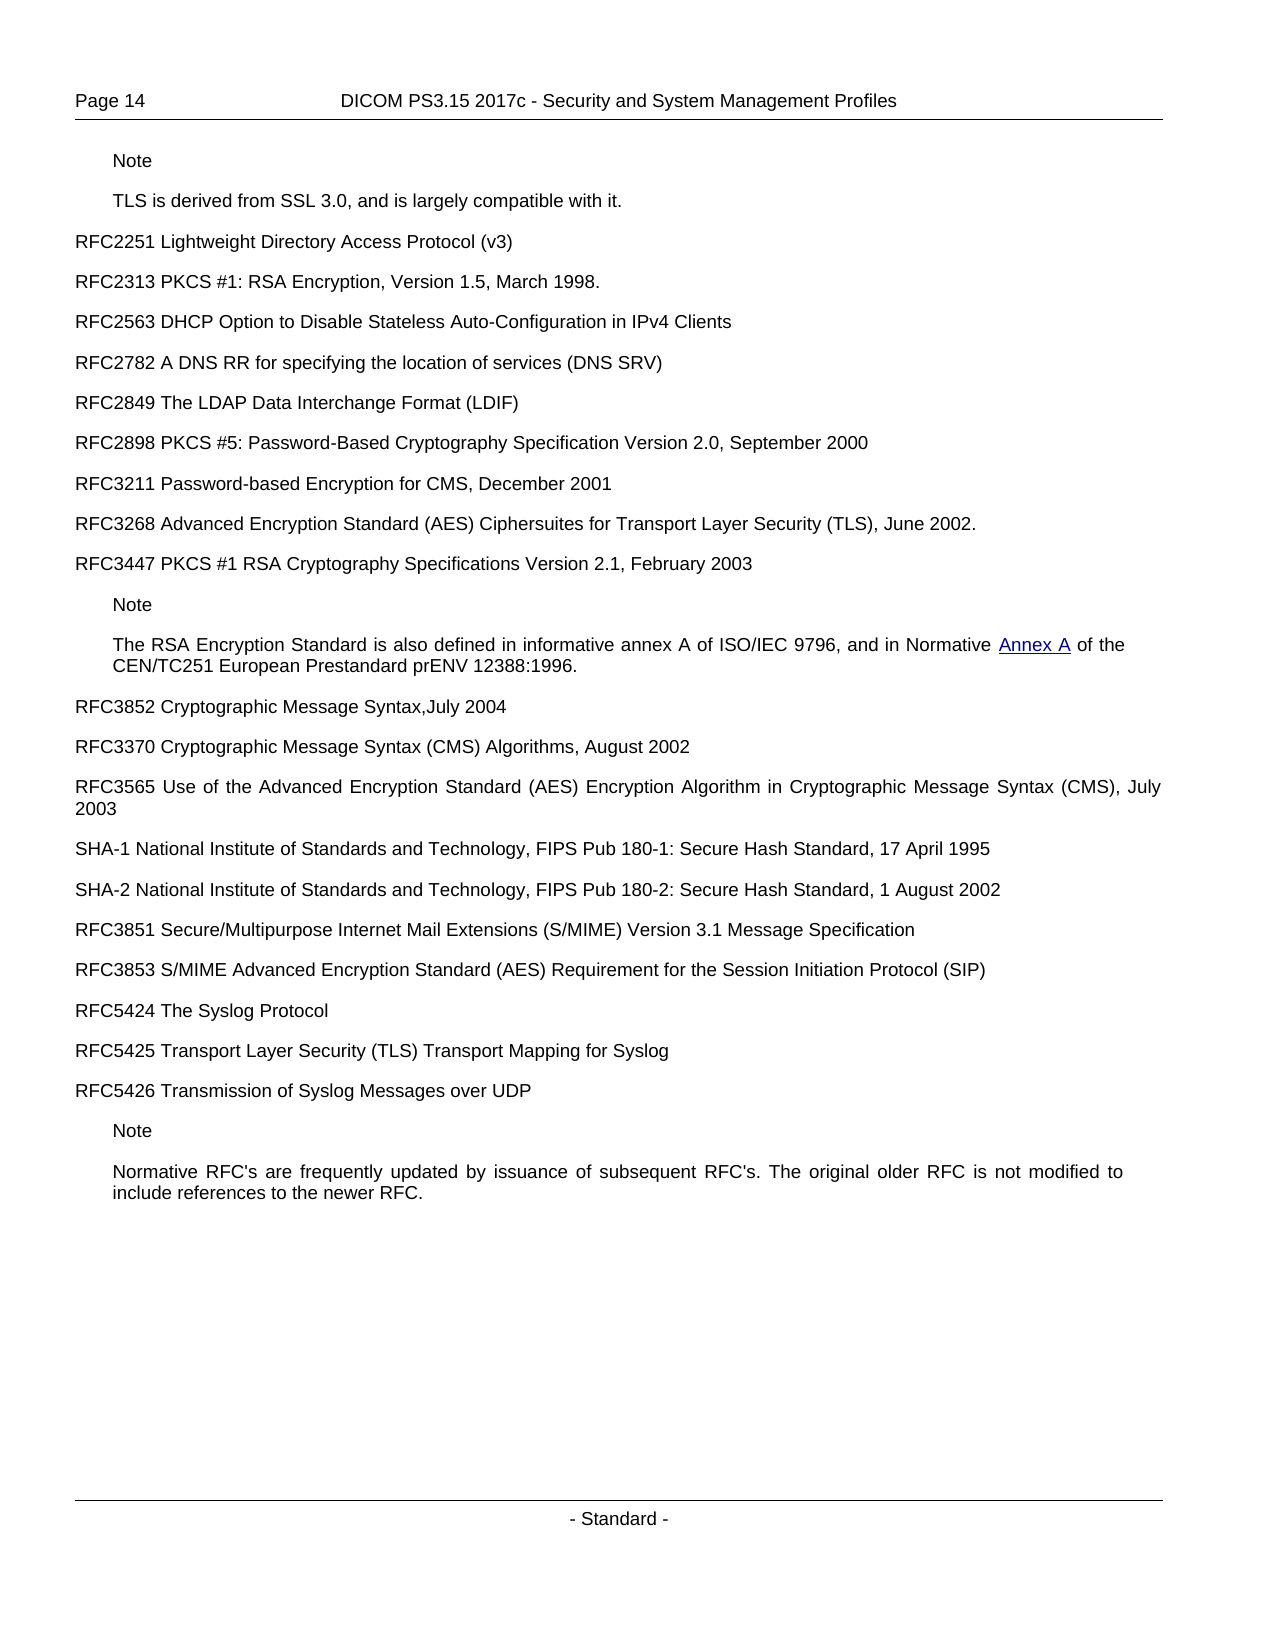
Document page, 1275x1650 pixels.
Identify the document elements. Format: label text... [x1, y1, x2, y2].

text RFC3565 Use of the Advanced Encryption Standard (AES) Encryption Algorithm in Cryptographic Message Syntax (CMS), July 2003 [75, 776, 1162, 819]
text Note [112, 593, 1125, 615]
text RFC5425 Transport Layer Security (TLS) Transport Mapping for Syslog [75, 1040, 1162, 1061]
text TLS is derived from SSL 3.0, and is largely compatible with it. [112, 190, 1125, 212]
text RFC3211 Password-based Encryption for CMS, December 2001 [75, 472, 1162, 494]
text RFC2251 Lightweight Directory Access Protocol (v3) [75, 231, 1162, 252]
text RFC3447 PKCS #1 RSA Cryptography Specifications Version 2.1, February 2003 [75, 553, 1162, 575]
text RFC5424 The Syslog Protocol [75, 999, 1162, 1021]
text RFC3851 Secure/Multipurpose Internet Mail Extensions (S/MIME) Version 3.1 Message Specification [75, 919, 1162, 940]
text RFC2563 DHCP Option to Disable Stateless Auto-Configuration in IPv4 Clients [75, 311, 1162, 333]
text Normative RFC's are frequently updated by issuance of subsequent RFC's. The original older RFC is not modified to include references to the newer RFC. [112, 1161, 1125, 1204]
text RFC3853 S/MIME Advanced Encryption Standard (AES) Requirement for the Session Initiation Protocol (SIP) [75, 959, 1162, 981]
text RFC2313 PKCS #1: RSA Encryption, Version 1.5, March 1998. [75, 271, 1162, 292]
text Note [112, 1120, 1125, 1142]
text RFC2782 A DNS RR for specifying the location of services (DNS SRV) [75, 352, 1162, 373]
text Note [112, 150, 1125, 172]
text RFC3268 Advanced Encryption Standard (AES) Ciphersuites for Transport Layer Security (TLS), June 2002. [75, 513, 1162, 534]
text SHA-2 National Institute of Standards and Technology, FIPS Pub 180-2: Secure Hash Standard, 1 August 2002 [75, 878, 1162, 900]
text RFC3852 Cryptographic Message Syntax,July 2004 [75, 696, 1162, 717]
text The RSA Encryption Standard is also defined in informative annex A of ISO/IEC 9796, and in Normative Annex A of the CEN/TC251 European Prestandard prENV 12388:1996. [112, 634, 1125, 677]
text RFC2849 The LDAP Data Interchange Format (LDIF) [75, 392, 1162, 413]
text RFC3370 Cryptographic Message Syntax (CMS) Algorithms, August 2002 [75, 736, 1162, 757]
text SHA-1 National Institute of Standards and Technology, FIPS Pub 180-1: Secure Hash Standard, 17 April 1995 [75, 838, 1162, 860]
text RFC5426 Transmission of Syslog Messages over UDP [75, 1080, 1162, 1102]
text RFC2898 PKCS #5: Password-Based Cryptography Specification Version 2.0, September 2000 [75, 432, 1162, 454]
